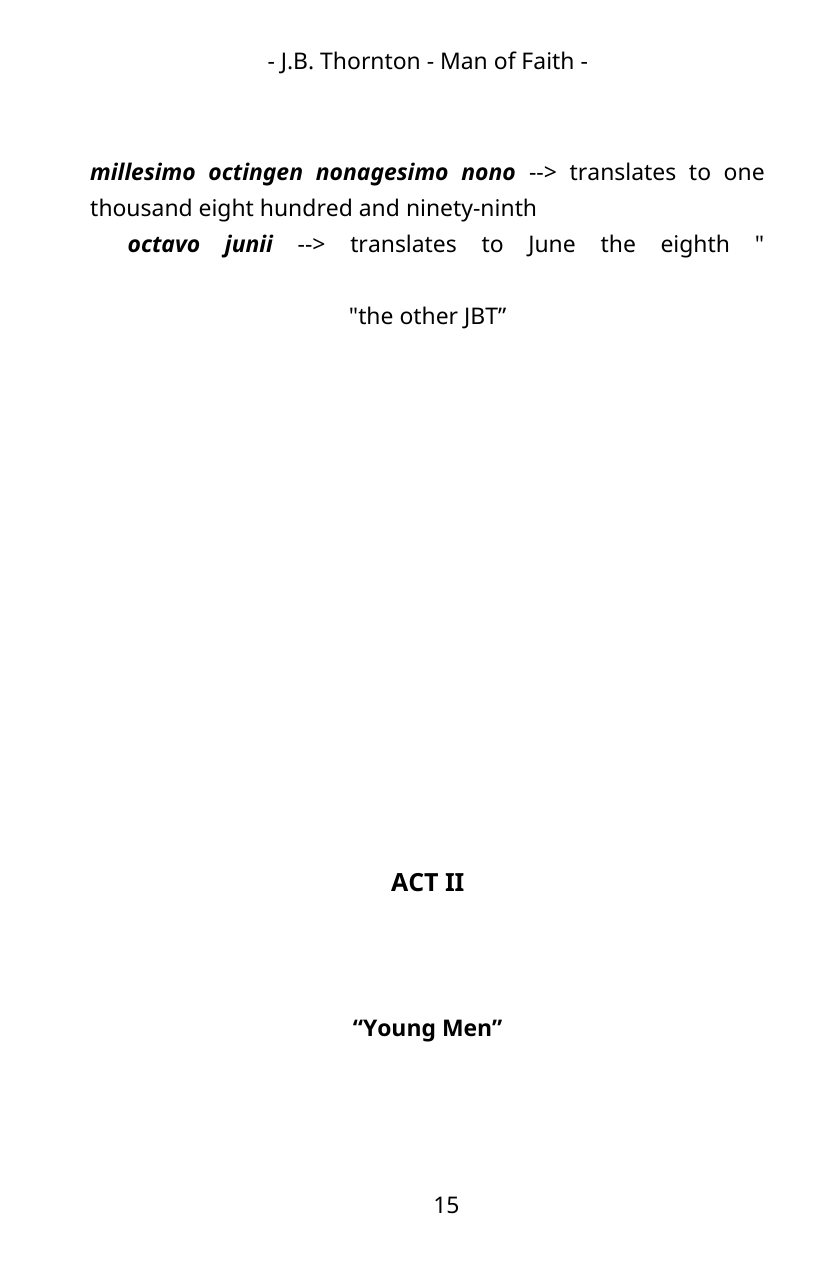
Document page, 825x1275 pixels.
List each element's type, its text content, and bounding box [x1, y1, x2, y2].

text ACT II [90, 864, 765, 899]
text octavo junii --> translates to June the eighth " [90, 228, 765, 295]
text "the other JBT” [90, 300, 765, 331]
text “Young Men” [90, 1012, 765, 1043]
text millesimo octingen nonagesimo nono --> translates to one thousand eight hundred and ninety-ninth [90, 120, 765, 223]
